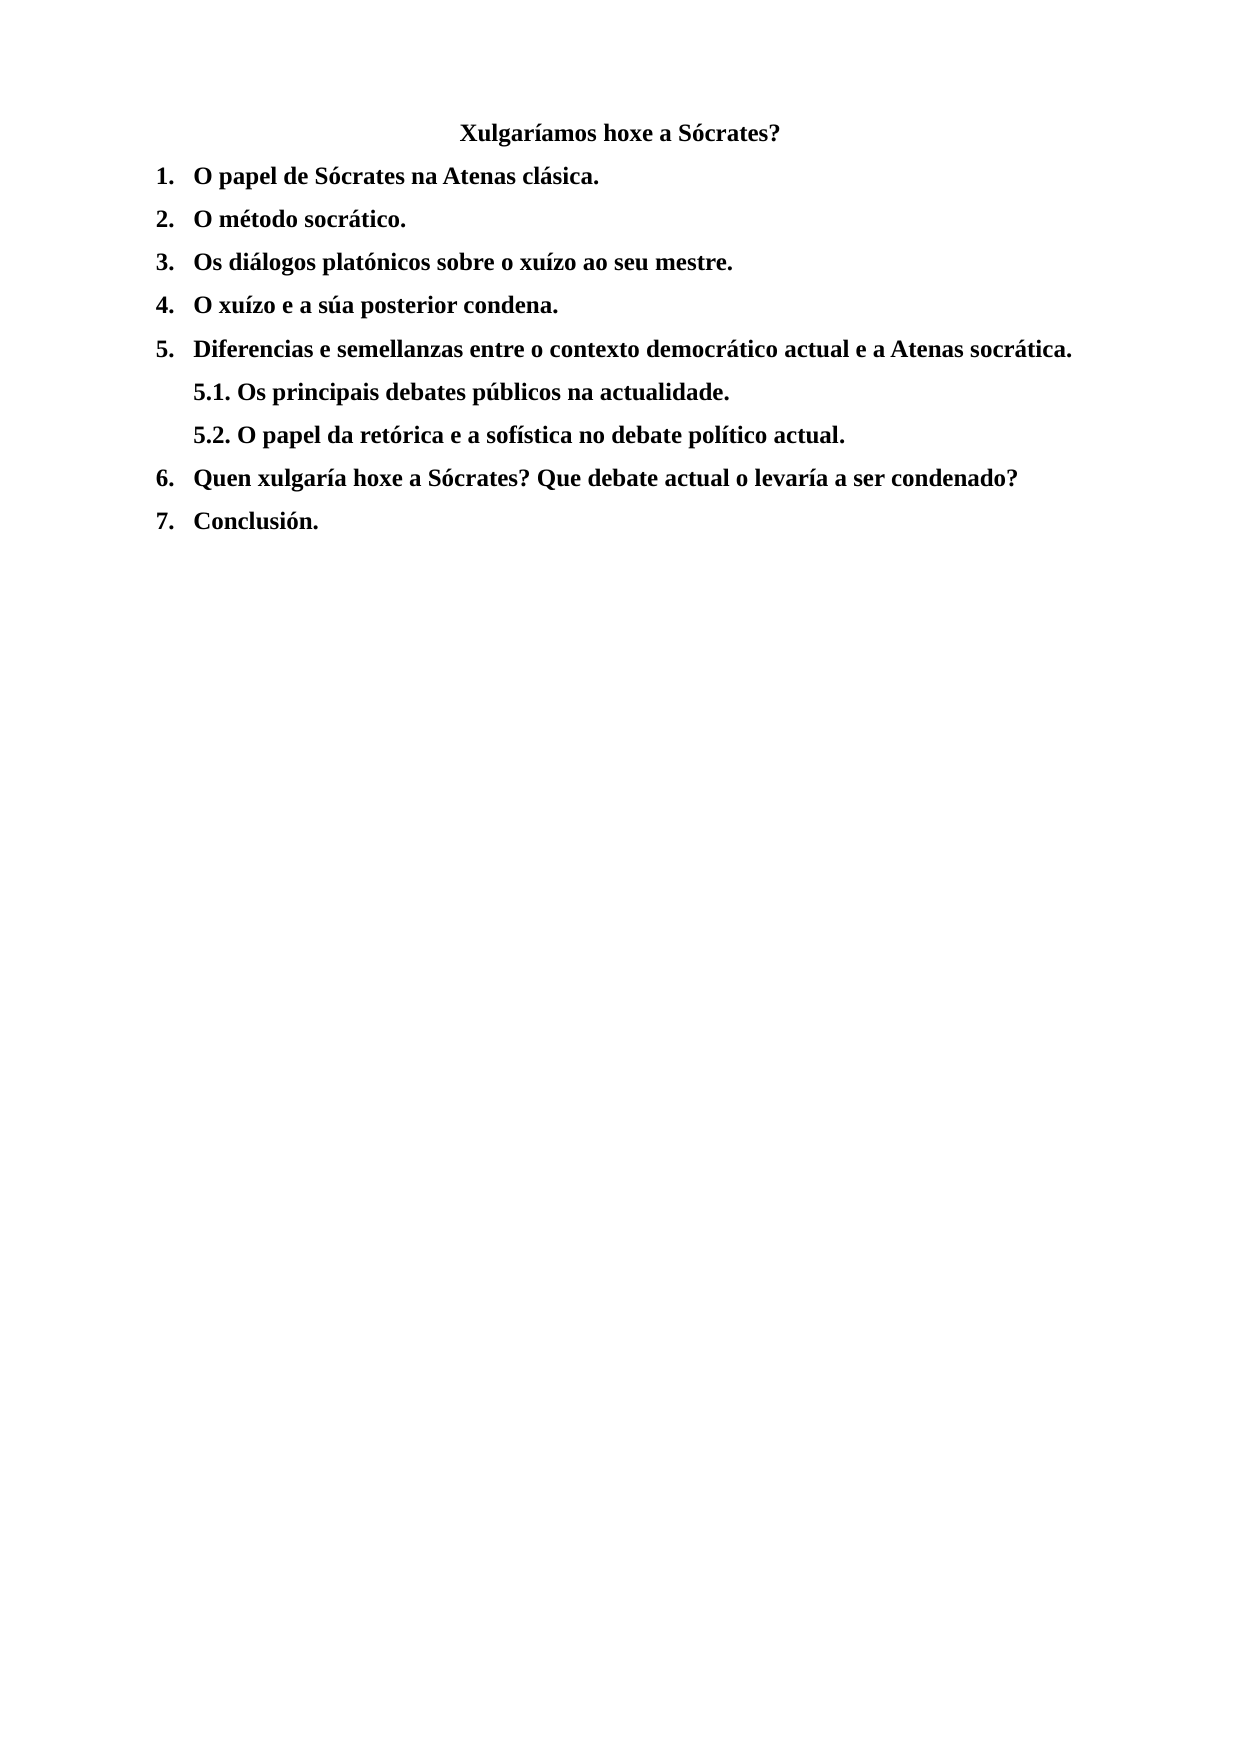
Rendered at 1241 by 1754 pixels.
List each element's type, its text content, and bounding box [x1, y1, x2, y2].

list O papel de Sócrates na Atenas clásica. [156, 161, 1122, 190]
list 5.1. Os principais debates públicos na actualidade. [156, 377, 1122, 406]
list 5.2. O papel da retórica e a sofística no debate político actual. [156, 420, 1122, 449]
text Xulgaríamos hoxe a Sócrates? [118, 118, 1122, 147]
list Conclusión. [156, 506, 1122, 535]
list Diferencias e semellanzas entre o contexto democrático actual e a Atenas socrática. [156, 334, 1122, 362]
list Os diálogos platónicos sobre o xuízo ao seu mestre. [156, 247, 1122, 276]
list Quen xulgaría hoxe a Sócrates? Que debate actual o levaría a ser condenado? [156, 463, 1122, 492]
list O xuízo e a súa posterior condena. [156, 291, 1122, 319]
list O método socrático. [156, 204, 1122, 233]
